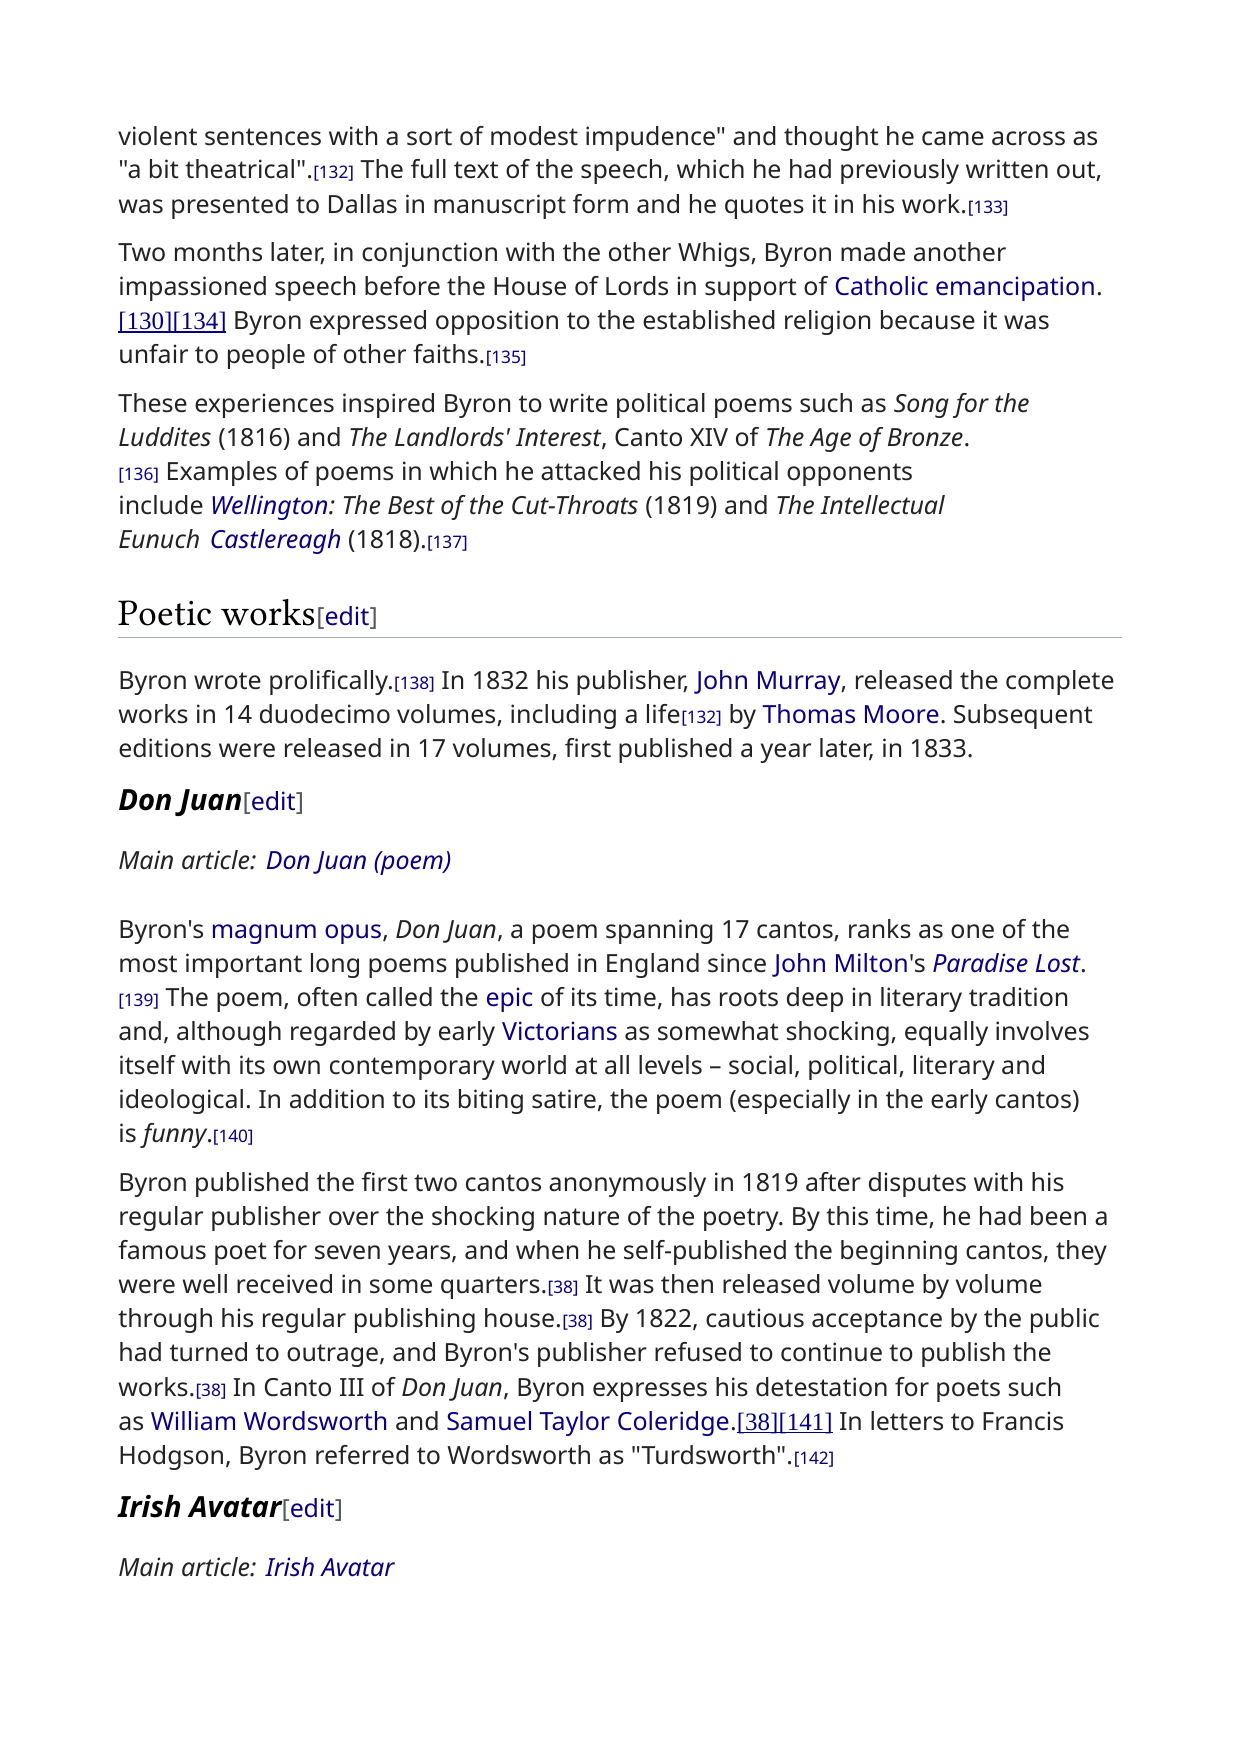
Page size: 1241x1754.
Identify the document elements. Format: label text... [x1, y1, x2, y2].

text Byron's magnum opus, Don Juan, a poem spanning 17 cantos, ranks as one of the most important long poems published in England since John Milton's Paradise Lost.[139] The poem, often called the epic of its time, has roots deep in literary tradition and, although regarded by early Victorians as somewhat shocking, equally involves itself with its own contemporary world at all levels – social, political, literary and ideological. In addition to its biting satire, the poem (especially in the early cantos) is funny.[140] [118, 912, 1122, 1150]
text Two months later, in conjunction with the other Whigs, Byron made another impassioned speech before the House of Lords in support of Catholic emancipation.[130][134] Byron expressed opposition to the established religion because it was unfair to people of other faiths.[135] [118, 235, 1122, 371]
subtitle Irish Avatar[edit] [118, 1486, 1122, 1526]
text Main article: Don Juan (poem) [118, 843, 1122, 877]
subtitle Poetic works[edit] [118, 591, 1122, 637]
text Byron wrote prolifically.[138] In 1832 his publisher, John Murray, released the complete works in 14 duodecimo volumes, including a life[132] by Thomas Moore. Subsequent editions were released in 17 volumes, first published a year later, in 1833. [118, 662, 1122, 765]
text violent sentences with a sort of modest impudence" and thought he came across as "a bit theatrical".[132] The full text of the speech, which he had previously written out, was presented to Dallas in manuscript form and he quotes it in his work.[133] [118, 118, 1122, 220]
subtitle Don Juan[edit] [118, 779, 1122, 819]
text Main article: Irish Avatar [118, 1549, 1122, 1583]
text Byron published the first two cantos anonymously in 1819 after disputes with his regular publisher over the shocking nature of the poetry. By this time, he had been a famous poet for seven years, and when he self-published the beginning cantos, they were well received in some quarters.[38] It was then released volume by volume through his regular publishing house.[38] By 1822, cautious acceptance by the public had turned to outrage, and Byron's publisher refused to continue to publish the works.[38] In Canto III of Don Juan, Byron expresses his detestation for poets such as William Wordsworth and Samuel Taylor Coleridge.[38][141] In letters to Francis Hodgson, Byron referred to Wordsworth as "Turdsworth".[142] [118, 1165, 1122, 1471]
text These experiences inspired Byron to write political poems such as Song for the Luddites (1816) and The Landlords' Interest, Canto XIV of The Age of Bronze.[136] Examples of poems in which he attacked his political opponents include Wellington: The Best of the Cut-Throats (1819) and The Intellectual Eunuch Castlereagh (1818).[137] [118, 386, 1122, 556]
